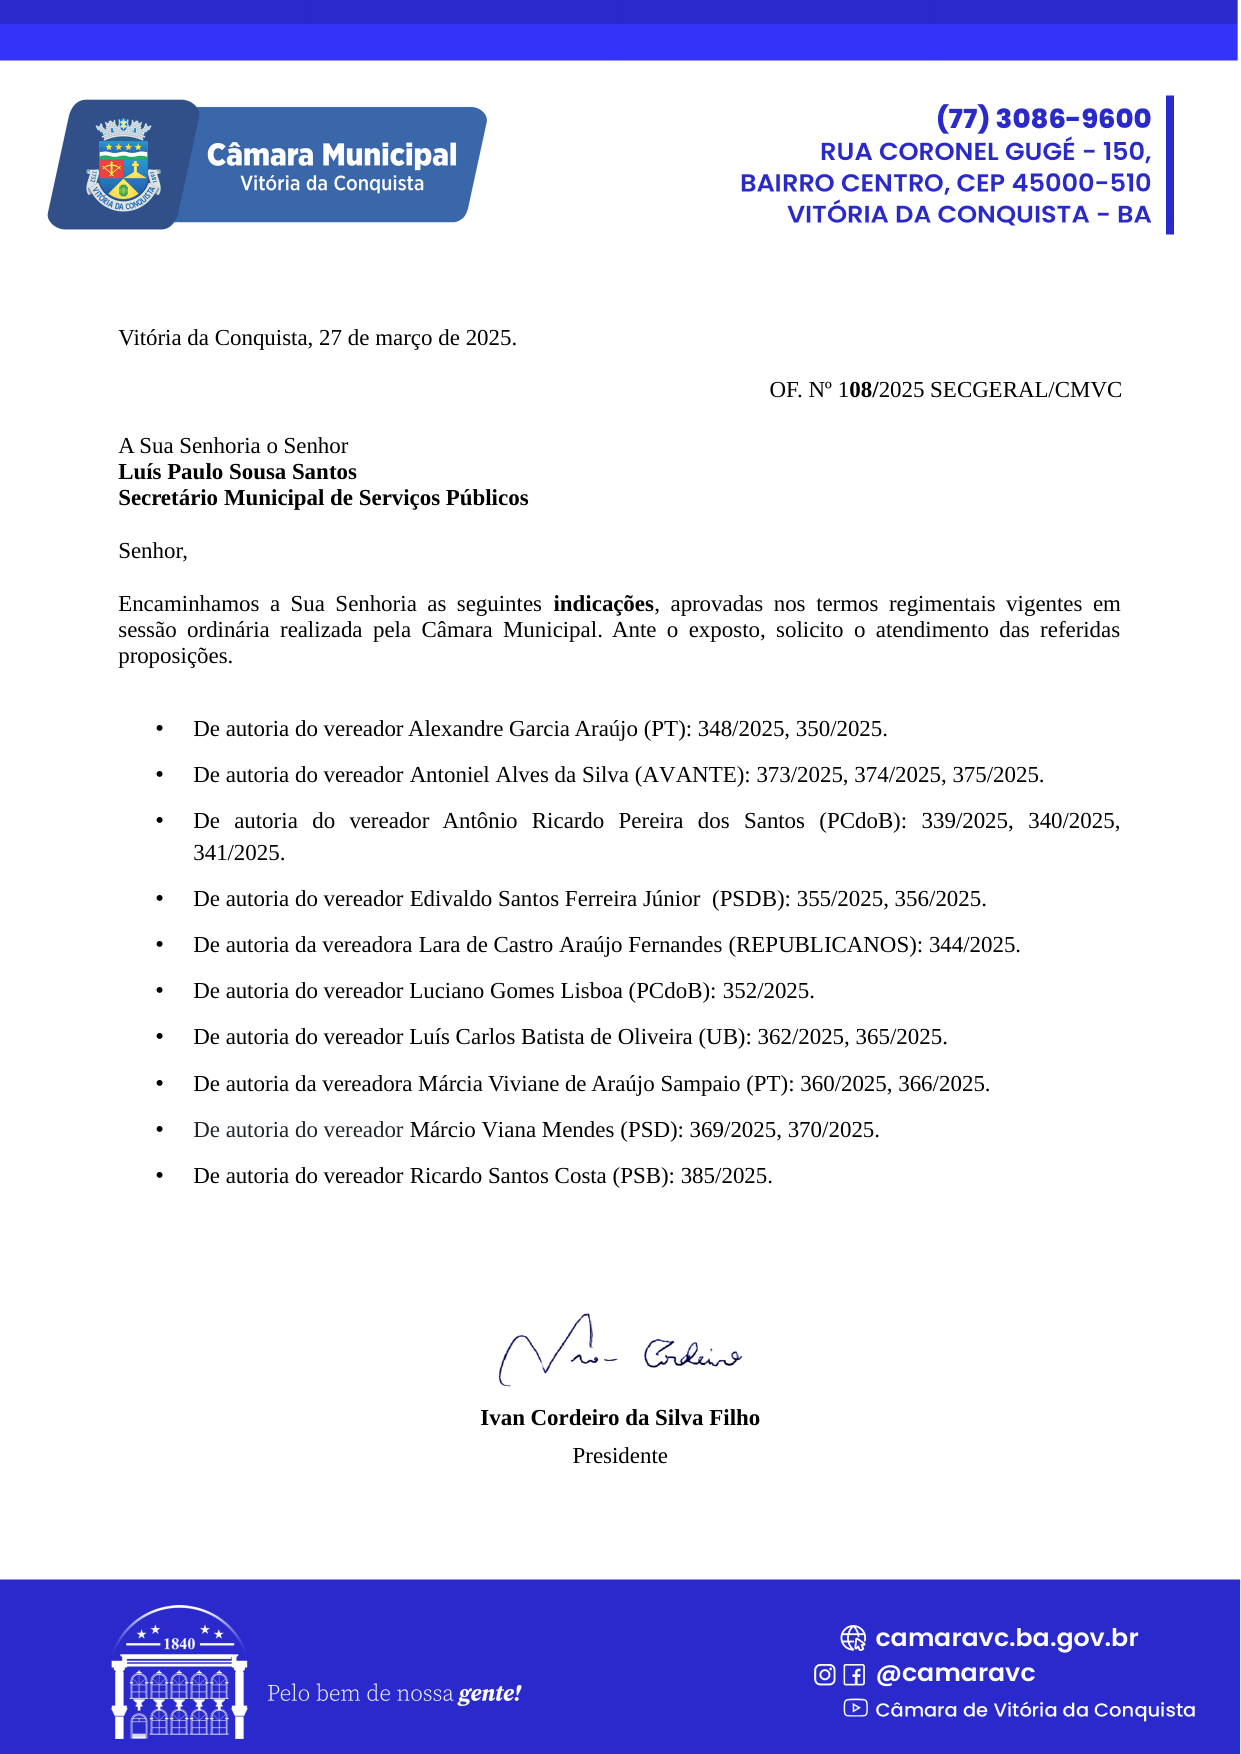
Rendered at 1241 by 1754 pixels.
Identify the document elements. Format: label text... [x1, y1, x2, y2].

text OF. Nº 108/2025 SECGERAL/CMVC [118, 377, 1122, 403]
list De autoria da vereadora Lara de Castro Araújo Fernandes (REPUBLICANOS): 344/2025. [156, 931, 1122, 957]
picture [491, 1307, 749, 1392]
list De autoria do vereador Alexandre Garcia Araújo (PT): 348/2025, 350/2025. [156, 715, 1122, 741]
text A Sua Senhoria o Senhor [118, 432, 1122, 458]
list De autoria do vereador Luciano Gomes Lisboa (PCdoB): 352/2025. [156, 977, 1122, 1004]
list De autoria do vereador Antônio Ricardo Pereira dos Santos (PCdoB): 339/2025, 340/2025, 341/2025. [156, 807, 1122, 865]
text Presidente [118, 1443, 1122, 1469]
list De autoria do vereador Antoniel Alves da Silva (AVANTE): 373/2025, 374/2025, 375/2025. [156, 761, 1122, 787]
text Senhor, [118, 537, 1122, 563]
list De autoria da vereadora Márcia Viviane de Araújo Sampaio (PT): 360/2025, 366/2025. [156, 1069, 1122, 1096]
text Encaminhamos a Sua Senhoria as seguintes indicações, aprovadas nos termos regimentais vigentes em sessão ordinária realizada pela Câmara Municipal. Ante o exposto, solicito o atendimento das referidas proposições. [118, 590, 1122, 669]
list De autoria do vereador Luís Carlos Batista de Oliveira (UB): 362/2025, 365/2025. [156, 1023, 1122, 1050]
list De autoria do vereador Edivaldo Santos Ferreira Júnior (PSDB): 355/2025, 356/2025. [156, 885, 1122, 911]
text Secretário Municipal de Serviços Públicos [118, 484, 1122, 511]
text Luís Paulo Sousa Santos [118, 458, 1122, 484]
list De autoria do vereador Ricardo Santos Costa (PSB): 385/2025. [156, 1162, 1122, 1188]
text Vitória da Conquista, 27 de março de 2025. [118, 324, 1122, 350]
list De autoria do vereador Márcio Viana Mendes (PSD): 369/2025, 370/2025. [156, 1116, 1122, 1142]
text Ivan Cordeiro da Silva Filho [118, 1404, 1122, 1431]
